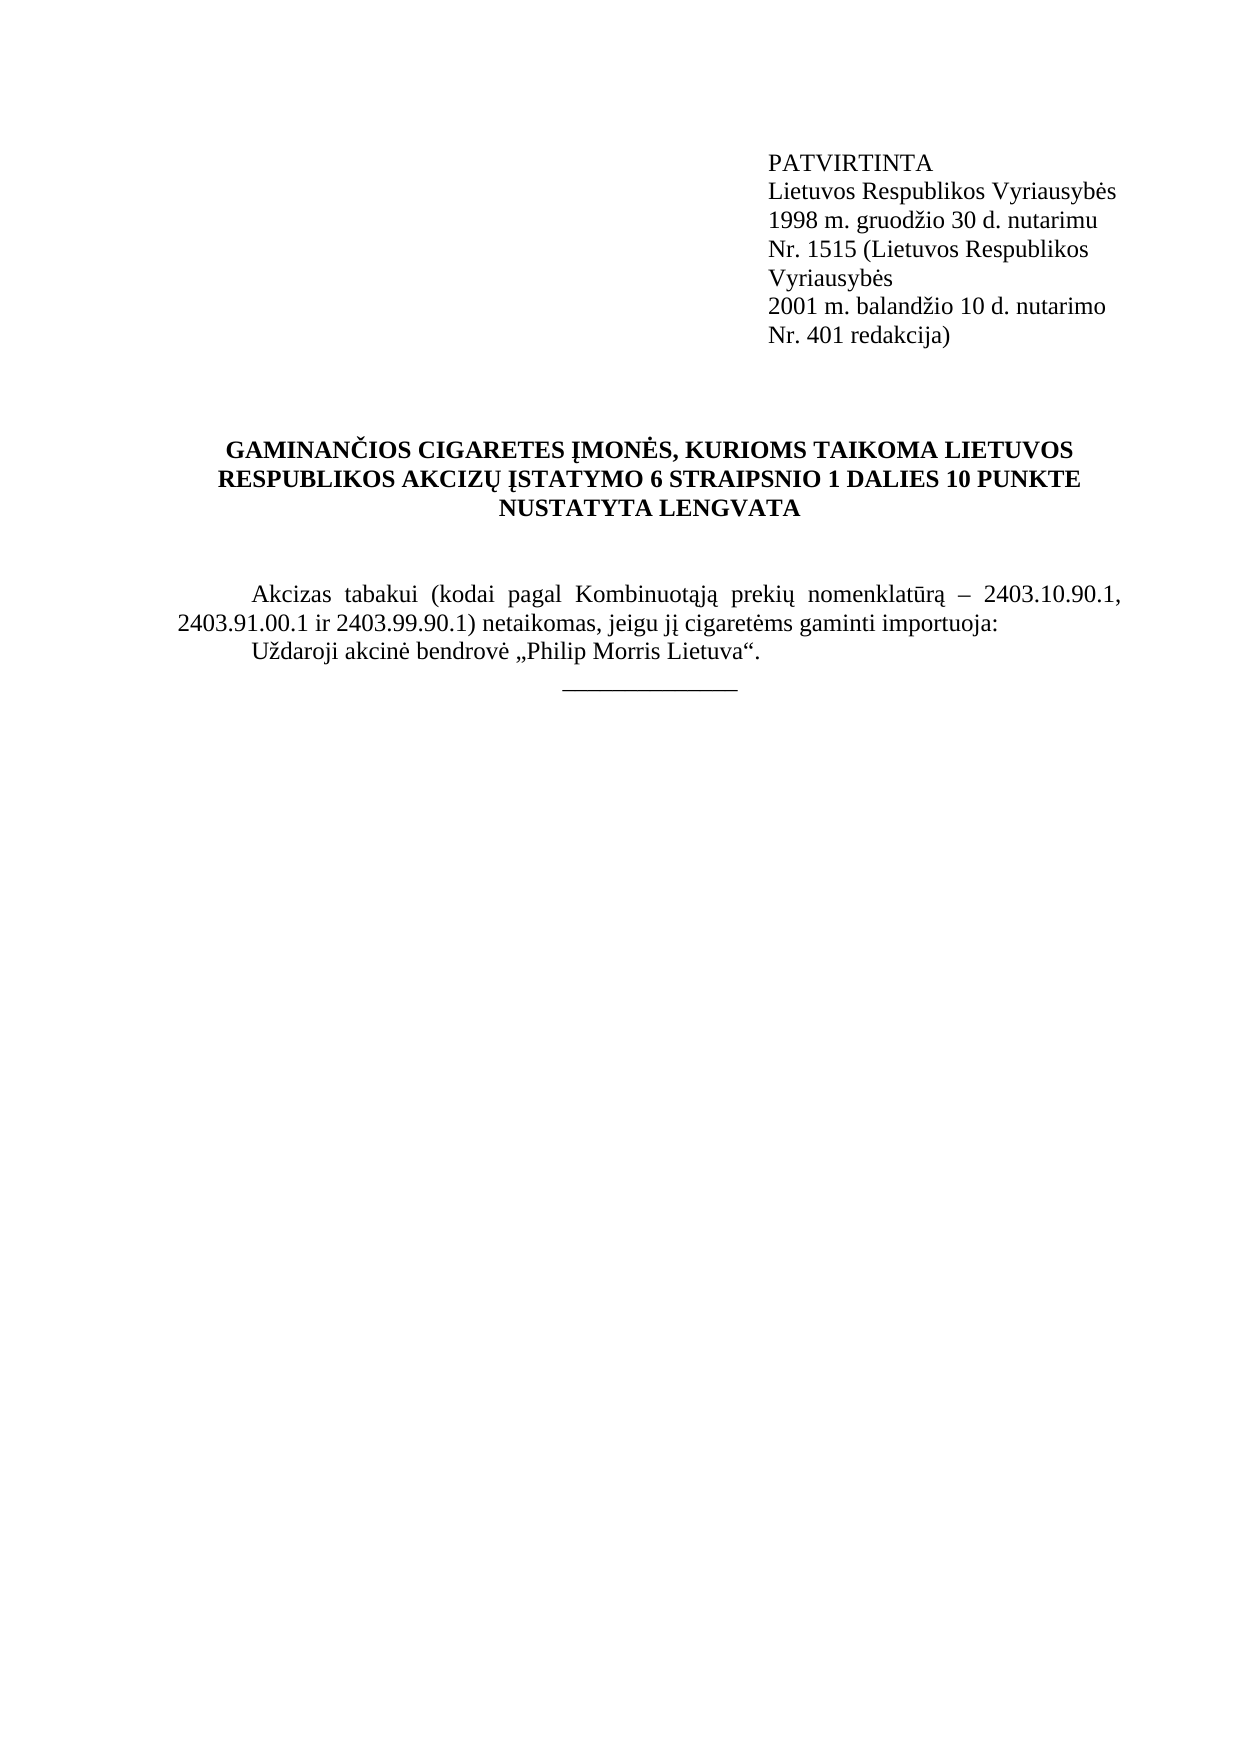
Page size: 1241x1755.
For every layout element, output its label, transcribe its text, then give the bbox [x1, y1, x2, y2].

text PATVIRTINTA [177, 148, 1122, 176]
text 1998 m. gruodžio 30 d. nutarimu Nr. 1515 (Lietuvos Respublikos Vyriausybės [768, 205, 1122, 291]
text Lietuvos Respublikos Vyriausybės [177, 176, 1122, 205]
text ______________ [177, 665, 1122, 694]
text Akcizas tabakui (kodai pagal Kombinuotąją prekių nomenklatūrą – 2403.10.90.1, 2403.91.00.1 ir 2403.99.90.1) netaikomas, jeigu jį cigaretėms gaminti importuoja: [177, 579, 1122, 636]
text GAMINANČIOS CIGARETES ĮMONĖS, KURIOMS TAIKOMA LIETUVOS RESPUBLIKOS AKCIZŲ ĮSTATYMO 6 STRAIPSNIO 1 DALIES 10 PUNKTE NUSTATYTA LENGVATA [177, 435, 1122, 521]
text 2001 m. balandžio 10 d. nutarimo Nr. 401 redakcija) [768, 291, 1122, 349]
text Uždaroji akcinė bendrovė „Philip Morris Lietuva“. [177, 636, 1122, 665]
